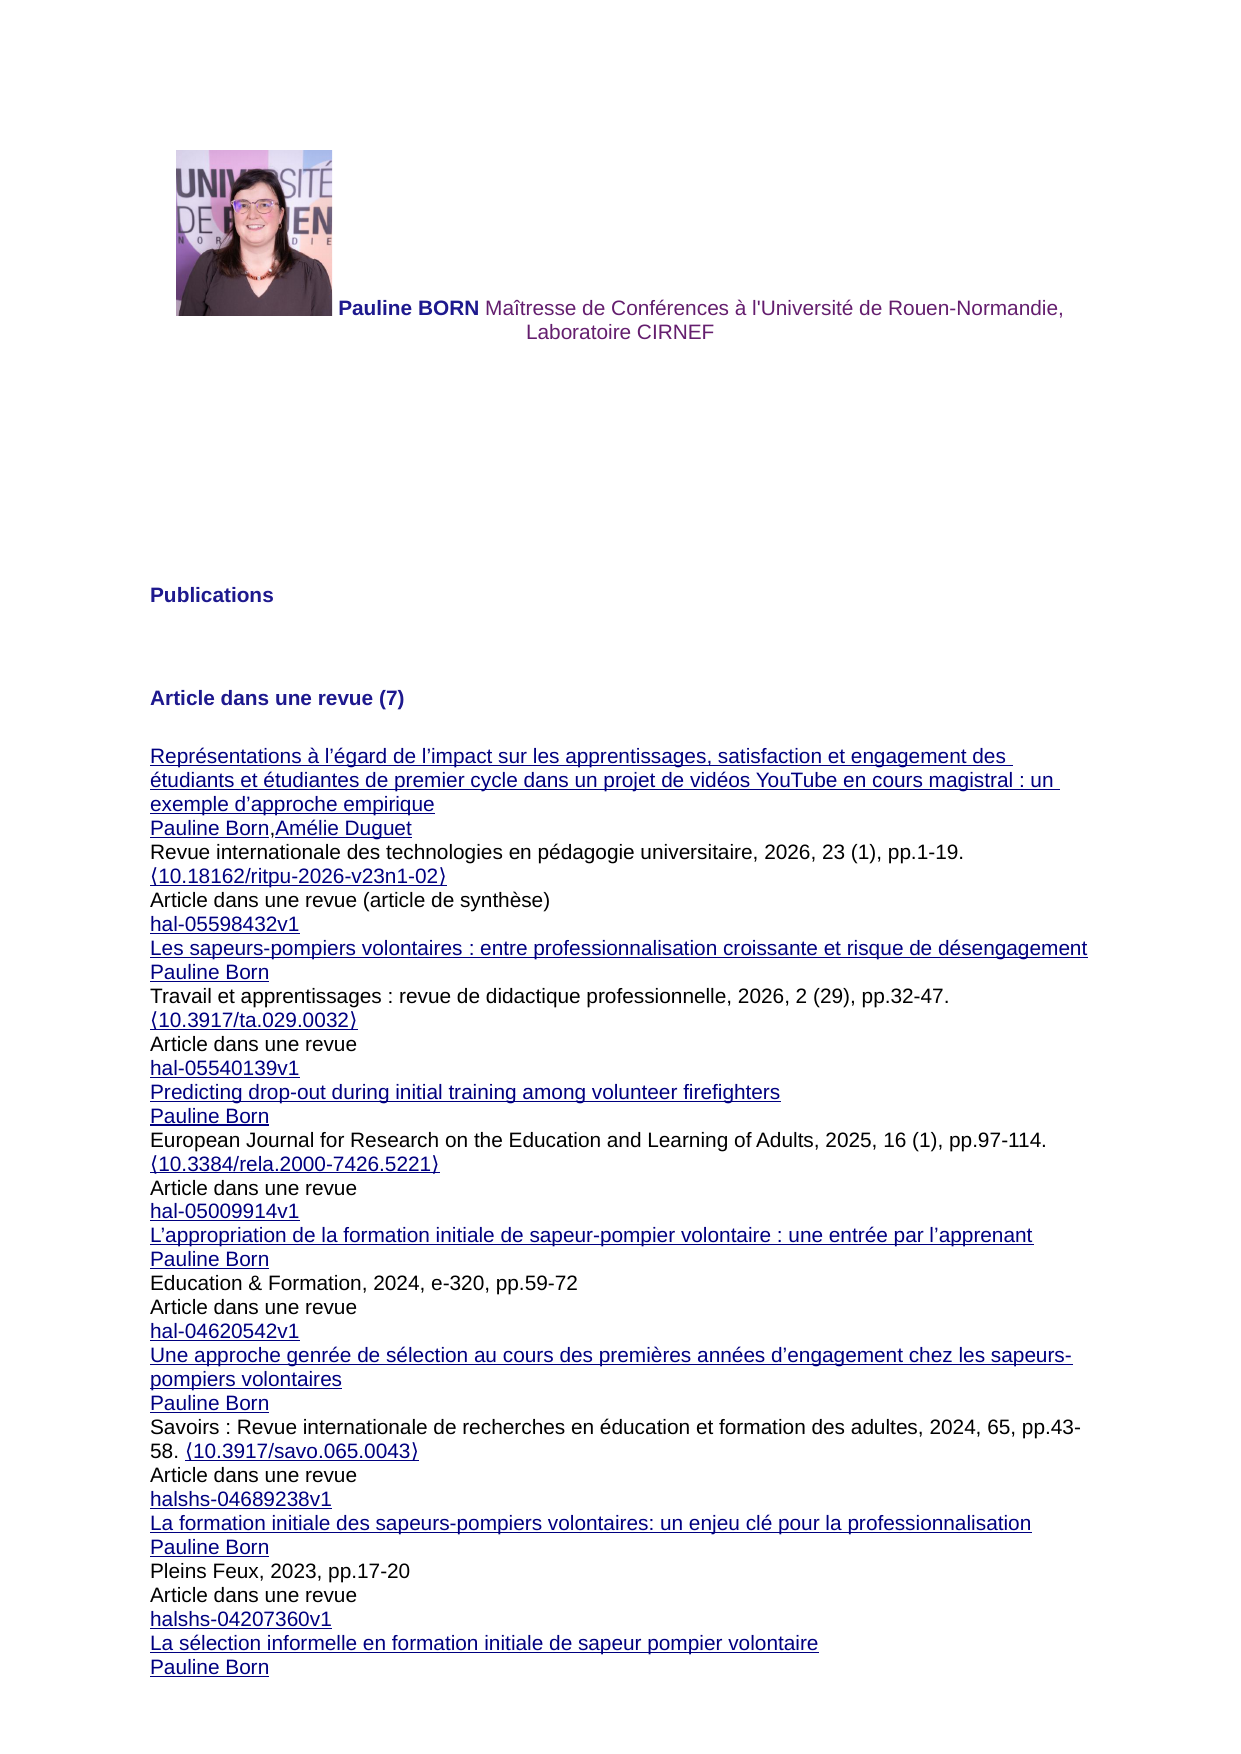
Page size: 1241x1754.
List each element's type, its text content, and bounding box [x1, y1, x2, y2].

table_cell Une approche genrée de sélection au cours des premières années d’engagement chez les sapeurs-pompiers volontaires Pauline Born Savoirs : Revue internationale de recherches en éducation et formation des adultes, 2024, 65, pp.43-58. ⟨10.3917/savo.065.0043⟩ Article dans une revue halshs-04689238v1 [150, 1343, 1090, 1511]
table_cell Predicting drop-out during initial training among volunteer firefighters Pauline Born European Journal for Research on the Education and Learning of Adults, 2025, 16 (1), pp.97-114. ⟨10.3384/rela.2000-7426.5221⟩ Article dans une revue hal-05009914v1 [150, 1080, 1090, 1223]
picture [176, 150, 333, 316]
subtitle Pauline BORN Maîtresse de Conférences à l'Université de Rouen-Normandie, Laboratoire CIRNEF [150, 150, 1090, 344]
subtitle Article dans une revue (7) [150, 686, 1090, 710]
table_cell Les sapeurs-pompiers volontaires : entre professionnalisation croissante et risque de désengagement Pauline Born Travail et apprentissages : revue de didactique professionnelle, 2026, 2 (29), pp.32-47. ⟨10.3917/ta.029.0032⟩ Article dans une revue hal-05540139v1 [150, 936, 1090, 1079]
table_cell La formation initiale des sapeurs-pompiers volontaires: un enjeu clé pour la professionnalisation Pauline Born Pleins Feux, 2023, pp.17-20 Article dans une revue halshs-04207360v1 [150, 1511, 1090, 1631]
table_cell La sélection informelle en formation initiale de sapeur pompier volontaire Pauline Born [150, 1631, 1090, 1678]
table_header Représentations à l’égard de l’impact sur les apprentissages, satisfaction et engagement des étudiants et étudiantes de premier cycle dans un projet de vidéos YouTube en cours magistral : un exemple d’approche empirique Pauline Born,Amélie Duguet Revue internationale des technologies en pédagogie universitaire, 2026, 23 (1), pp.1-19. ⟨10.18162/ritpu-2026-v23n1-02⟩ Article dans une revue (article de synthèse) hal-05598432v1 [150, 744, 1090, 936]
table_cell L’appropriation de la formation initiale de sapeur-pompier volontaire : une entrée par l’apprenant Pauline Born Education & Formation, 2024, e-320, pp.59-72 Article dans une revue hal-04620542v1 [150, 1223, 1090, 1343]
subtitle Publications [150, 583, 1090, 607]
